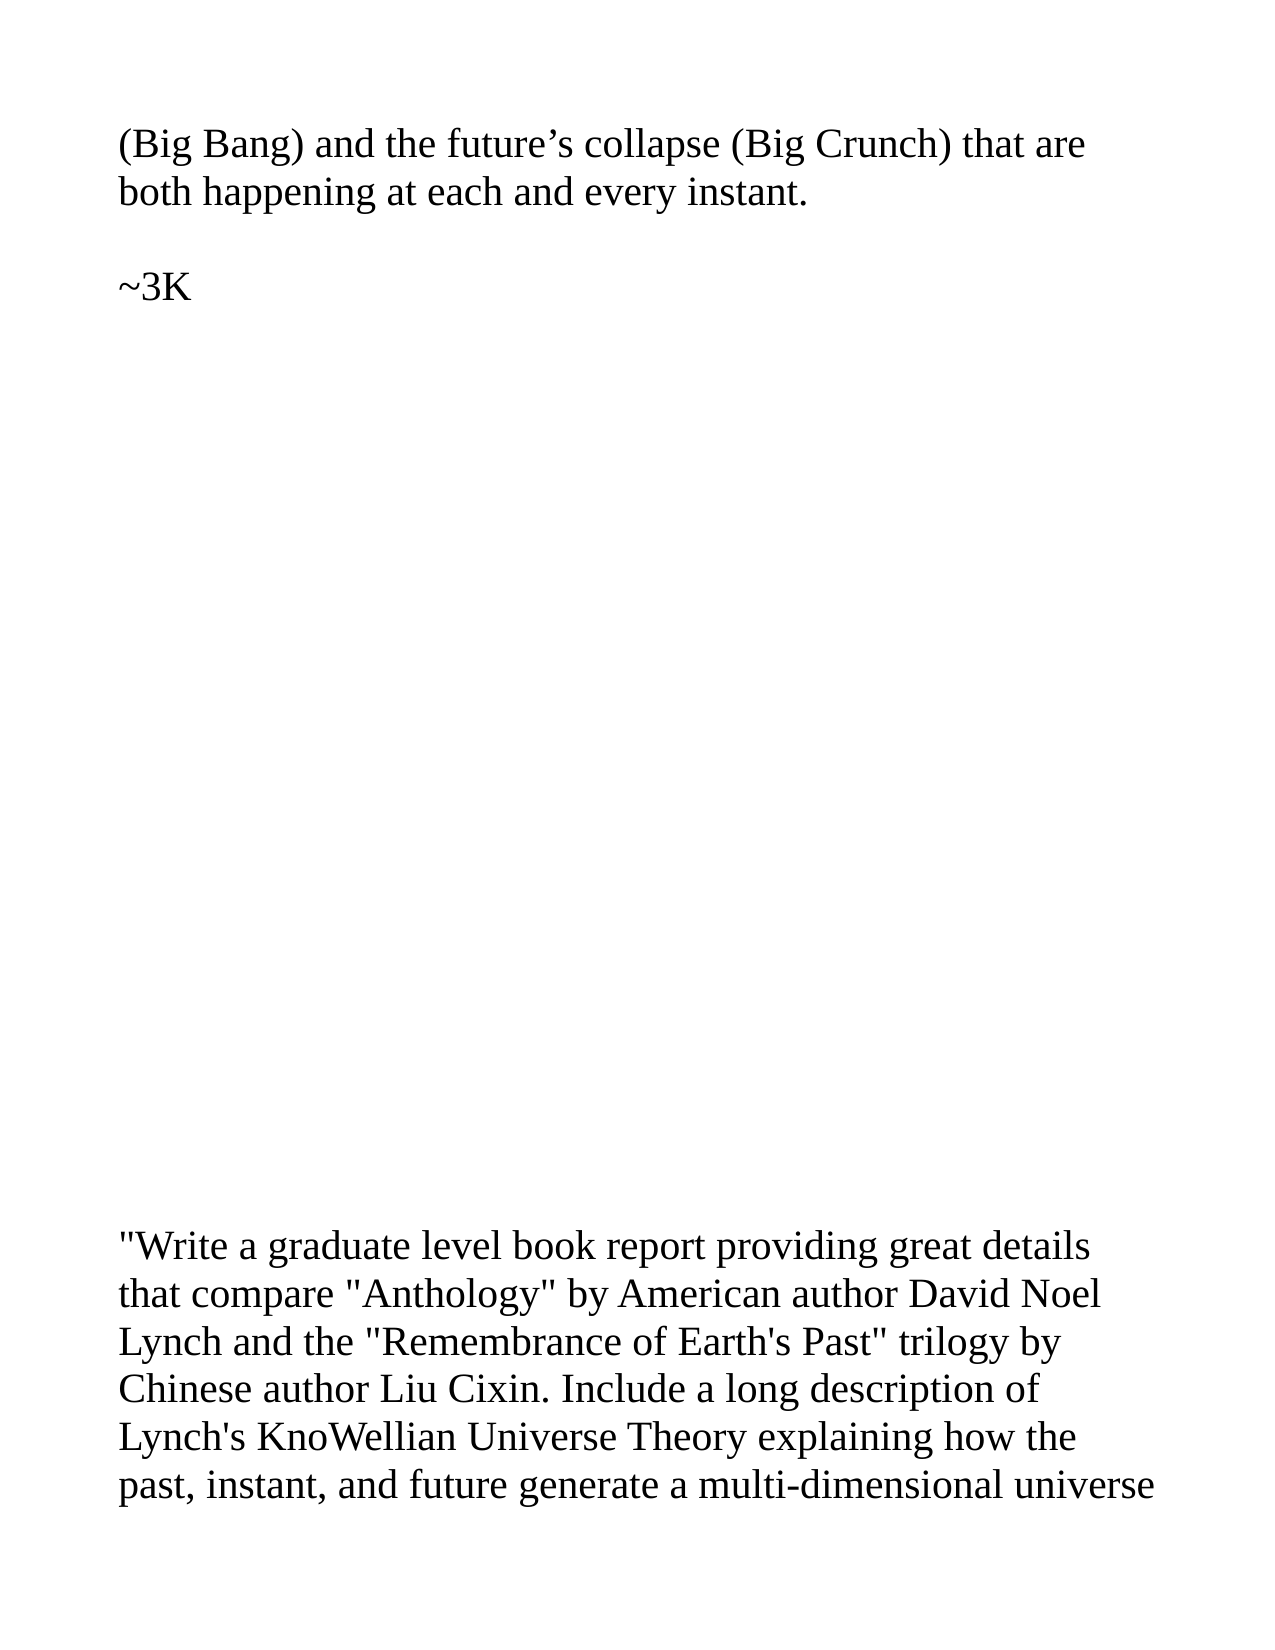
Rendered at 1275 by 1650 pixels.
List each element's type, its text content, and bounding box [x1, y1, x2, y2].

text "Write a graduate level book report providing great details that compare "Anthology" by American author David Noel Lynch and the "Remembrance of Earth's Past" trilogy by Chinese author Liu Cixin. Include a long description of Lynch's KnoWellian Universe Theory explaining how the past, instant, and future generate a multi-dimensional universe [118, 837, 1157, 1508]
text (Big Bang) and the future’s collapse (Big Crunch) that are both happening at each and every instant. [118, 118, 1157, 214]
text ~3K [118, 262, 1157, 406]
